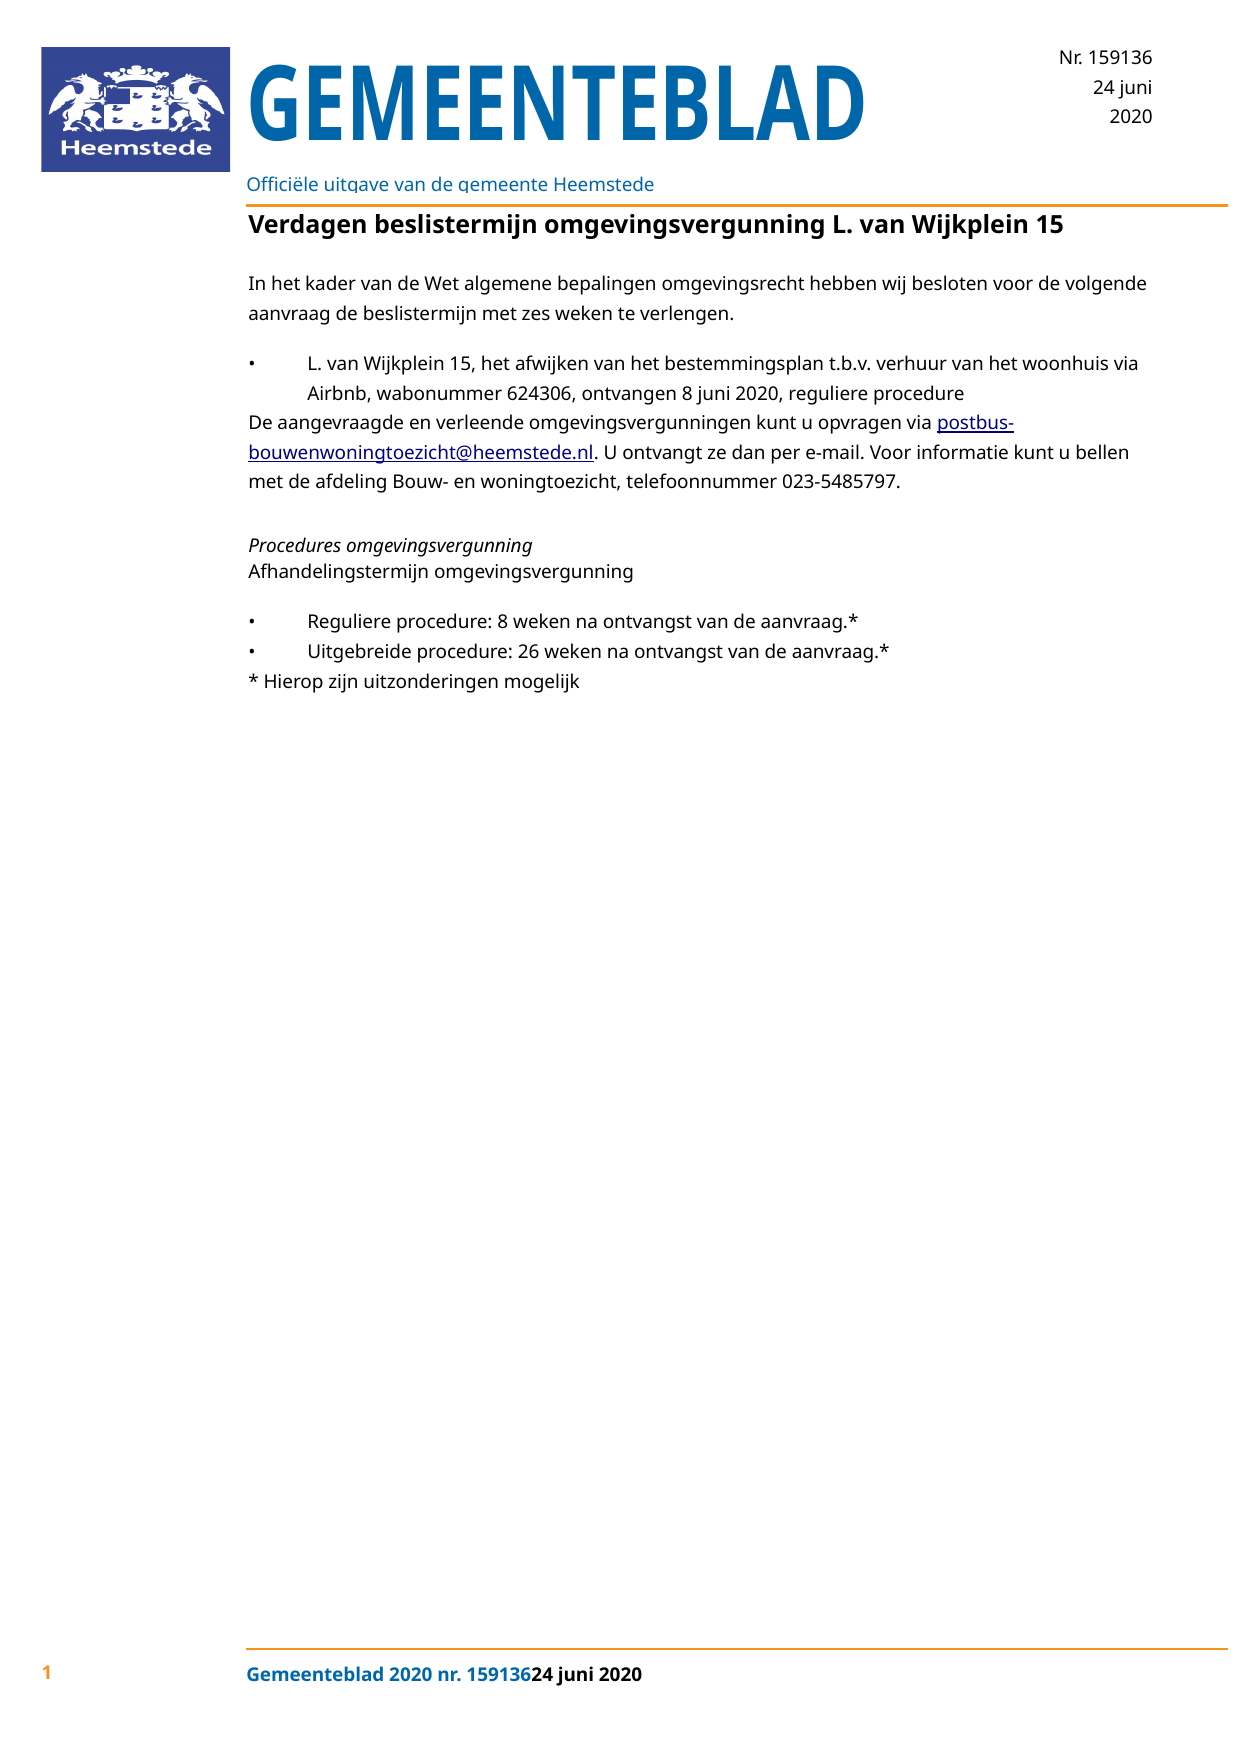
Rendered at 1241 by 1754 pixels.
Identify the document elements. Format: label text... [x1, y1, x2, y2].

text De aangevraagde en verleende omgevingsvergunningen kunt u opvragen via postbus-bouwenwoningtoezicht@heemstede.nl. U ontvangt ze dan per e-mail. Voor informatie kunt u bellen met de afdeling Bouw- en woningtoezicht, telefoonnummer 023-5485797. [248, 409, 1152, 494]
list L. van Wijkplein 15, het afwijken van het bestemmingsplan t.b.v. verhuur van het woonhuis via Airbnb, wabonummer 624306, ontvangen 8 juni 2020, reguliere procedure [248, 350, 1152, 406]
text Procedures omgevingsvergunning [248, 533, 1152, 558]
text Afhandelingstermijn omgevingsvergunning [248, 558, 1152, 584]
text In het kader van de Wet algemene bepalingen omgevingsrecht hebben wij besloten voor de volgende aanvraag de beslistermijn met zes weken te verlengen. [248, 270, 1152, 326]
list Reguliere procedure: 8 weken na ontvangst van de aanvraag.* [248, 609, 1152, 634]
picture [41, 47, 231, 172]
text Verdagen beslistermijn omgevingsvergunning L. van Wijkplein 15 [248, 207, 1152, 241]
text * Hierop zijn uitzonderingen mogelijk [248, 668, 1152, 694]
list Uitgebreide procedure: 26 weken na ontvangst van de aanvraag.* [248, 638, 1152, 664]
